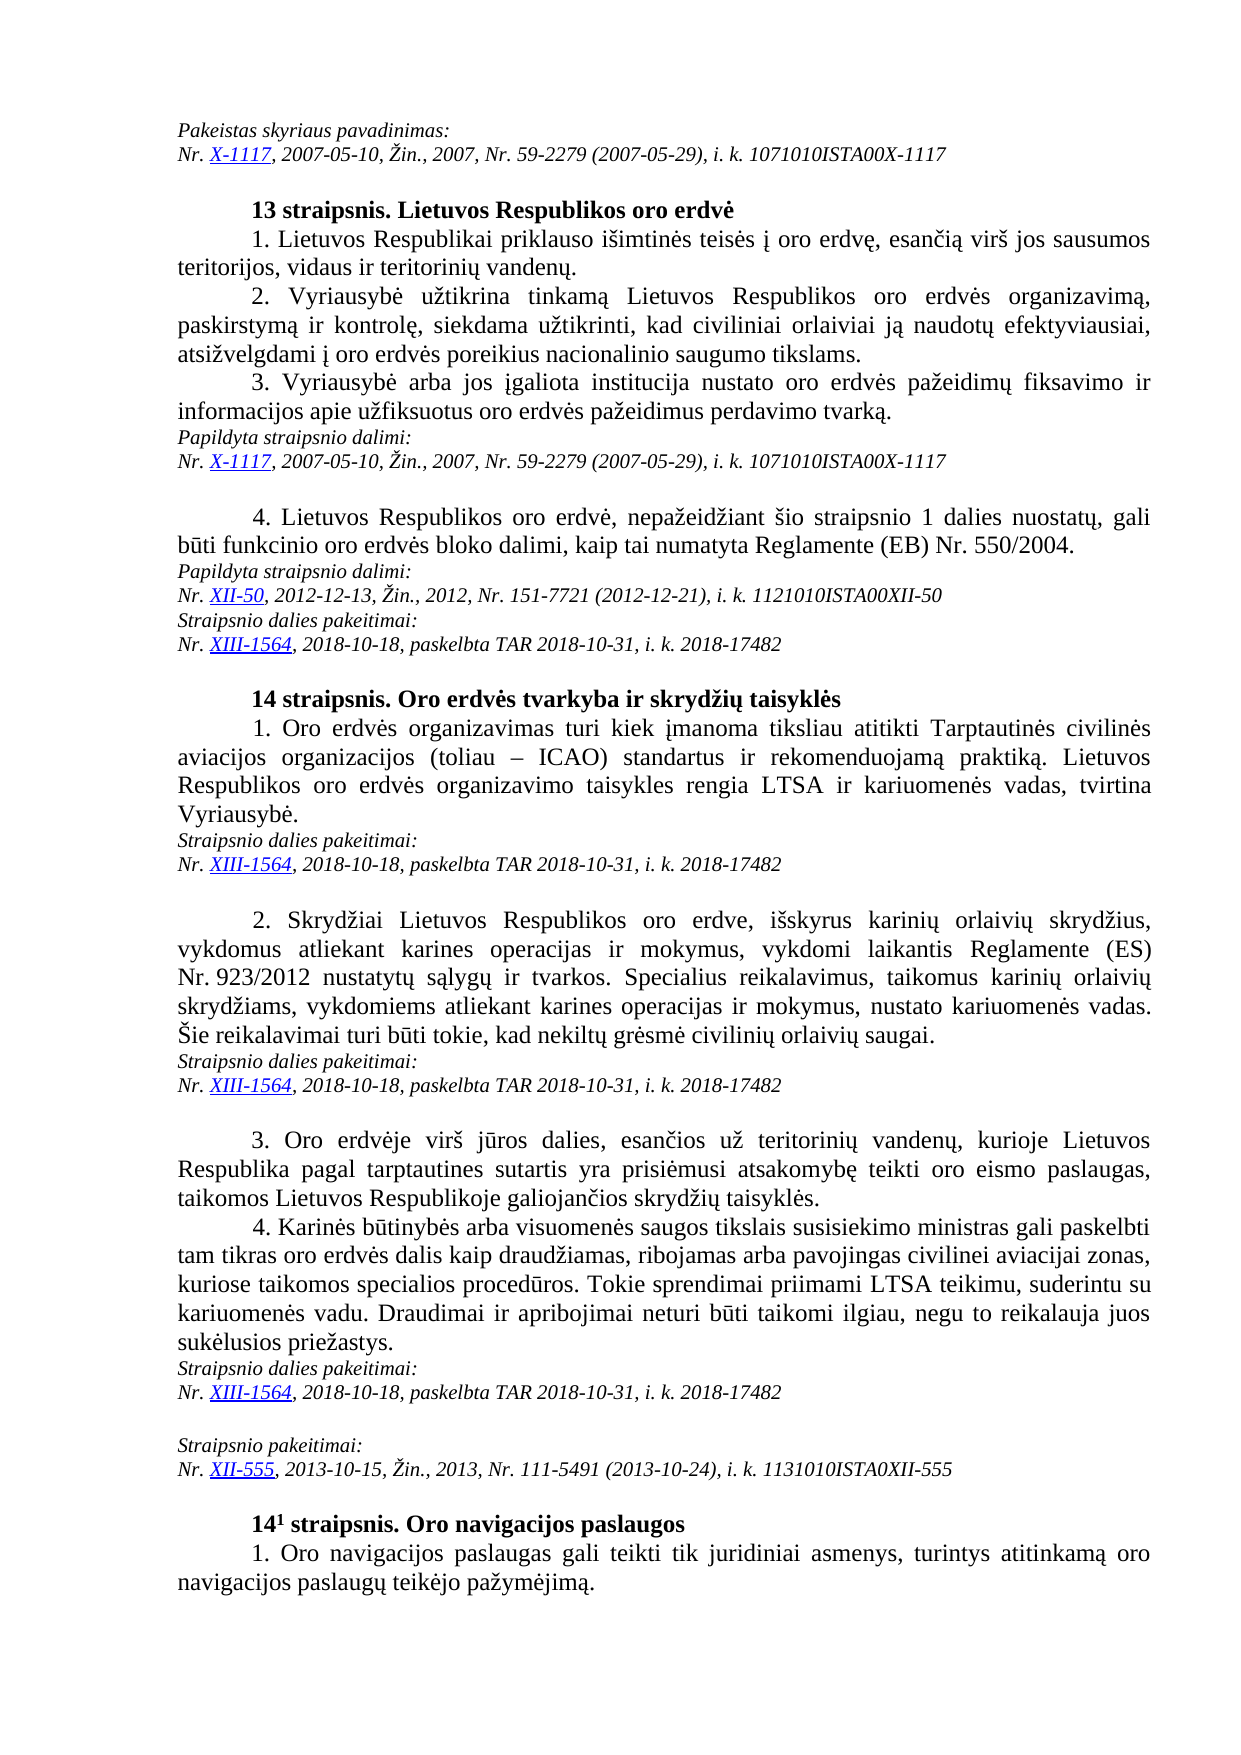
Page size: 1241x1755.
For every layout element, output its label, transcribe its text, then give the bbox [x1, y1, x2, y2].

text Nr. X-1117, 2007-05-10, Žin., 2007, Nr. 59-2279 (2007-05-29), i. k. 1071010ISTA00X-1117 [177, 142, 1152, 166]
text Pakeistas skyriaus pavadinimas: [177, 118, 1152, 142]
text Straipsnio dalies pakeitimai: [177, 1049, 1152, 1073]
text 141 straipsnis. Oro navigacijos paslaugos [177, 1509, 1152, 1538]
text 14 straipsnis. Oro erdvės tvarkyba ir skrydžių taisyklės [177, 684, 1152, 713]
text 2. Skrydžiai Lietuvos Respublikos oro erdve, išskyrus karinių orlaivių skrydžius, vykdomus atliekant karines operacijas ir mokymus, vykdomi laikantis Reglamente (ES) Nr. 923/2012 nustatytų sąlygų ir tvarkos. Specialius reikalavimus, taikomus karinių orlaivių skrydžiams, vykdomiems atliekant karines operacijas ir mokymus, nustato kariuomenės vadas. Šie reikalavimai turi būti tokie, kad nekiltų grėsmė civilinių orlaivių saugai. [177, 905, 1152, 1049]
text 1. Lietuvos Respublikai priklauso išimtinės teisės į oro erdvę, esančią virš jos sausumos teritorijos, vidaus ir teritorinių vandenų. [177, 224, 1152, 281]
text 4. Lietuvos Respublikos oro erdvė, nepažeidžiant šio straipsnio 1 dalies nuostatų, gali būti funkcinio oro erdvės bloko dalimi, kaip tai numatyta Reglamente (EB) Nr. 550/2004. [177, 502, 1152, 559]
text Nr. XIII-1564, 2018-10-18, paskelbta TAR 2018-10-31, i. k. 2018-17482 [177, 1073, 1152, 1097]
text 1. Oro erdvės organizavimas turi kiek įmanoma tiksliau atitikti Tarptautinės civilinės aviacijos organizacijos (toliau – ICAO) standartus ir rekomenduojamą praktiką. Lietuvos Respublikos oro erdvės organizavimo taisykles rengia LTSA ir kariuomenės vadas, tvirtina Vyriausybė. [177, 713, 1152, 828]
text Nr. XIII-1564, 2018-10-18, paskelbta TAR 2018-10-31, i. k. 2018-17482 [177, 632, 1152, 656]
text Straipsnio pakeitimai: [177, 1432, 1152, 1457]
text Papildyta straipsnio dalimi: [177, 559, 1152, 583]
text Nr. XII-50, 2012-12-13, Žin., 2012, Nr. 151-7721 (2012-12-21), i. k. 1121010ISTA00XII-50 [177, 583, 1152, 607]
text 1. Oro navigacijos paslaugas gali teikti tik juridiniai asmenys, turintys atitinkamą oro navigacijos paslaugų teikėjo pažymėjimą. [177, 1538, 1152, 1596]
text 3. Vyriausybė arba jos įgaliota institucija nustato oro erdvės pažeidimų fiksavimo ir informacijos apie užfiksuotus oro erdvės pažeidimus perdavimo tvarką. [177, 367, 1152, 425]
text Straipsnio dalies pakeitimai: [177, 607, 1152, 632]
text Nr. XIII-1564, 2018-10-18, paskelbta TAR 2018-10-31, i. k. 2018-17482 [177, 852, 1152, 876]
text 13 straipsnis. Lietuvos Respublikos oro erdvė [177, 195, 1152, 224]
text Nr. X-1117, 2007-05-10, Žin., 2007, Nr. 59-2279 (2007-05-29), i. k. 1071010ISTA00X-1117 [177, 449, 1152, 473]
text Nr. XIII-1564, 2018-10-18, paskelbta TAR 2018-10-31, i. k. 2018-17482 [177, 1380, 1152, 1404]
text Papildyta straipsnio dalimi: [177, 425, 1152, 449]
text 2. Vyriausybė užtikrina tinkamą Lietuvos Respublikos oro erdvės organizavimą, paskirstymą ir kontrolę, siekdama užtikrinti, kad civiliniai orlaiviai ją naudotų efektyviausiai, atsižvelgdami į oro erdvės poreikius nacionalinio saugumo tikslams. [177, 281, 1152, 367]
text Nr. XII-555, 2013-10-15, Žin., 2013, Nr. 111-5491 (2013-10-24), i. k. 1131010ISTA0XII-555 [177, 1457, 1152, 1481]
text 4. Karinės būtinybės arba visuomenės saugos tikslais susisiekimo ministras gali paskelbti tam tikras oro erdvės dalis kaip draudžiamas, ribojamas arba pavojingas civilinei aviacijai zonas, kuriose taikomos specialios procedūros. Tokie sprendimai priimami LTSA teikimu, suderintu su kariuomenės vadu. Draudimai ir apribojimai neturi būti taikomi ilgiau, negu to reikalauja juos sukėlusios priežastys. [177, 1212, 1152, 1356]
text Straipsnio dalies pakeitimai: [177, 1356, 1152, 1380]
text 3. Oro erdvėje virš jūros dalies, esančios už teritorinių vandenų, kurioje Lietuvos Respublika pagal tarptautines sutartis yra prisiėmusi atsakomybę teikti oro eismo paslaugas, taikomos Lietuvos Respublikoje galiojančios skrydžių taisyklės. [177, 1126, 1152, 1212]
text Straipsnio dalies pakeitimai: [177, 828, 1152, 852]
